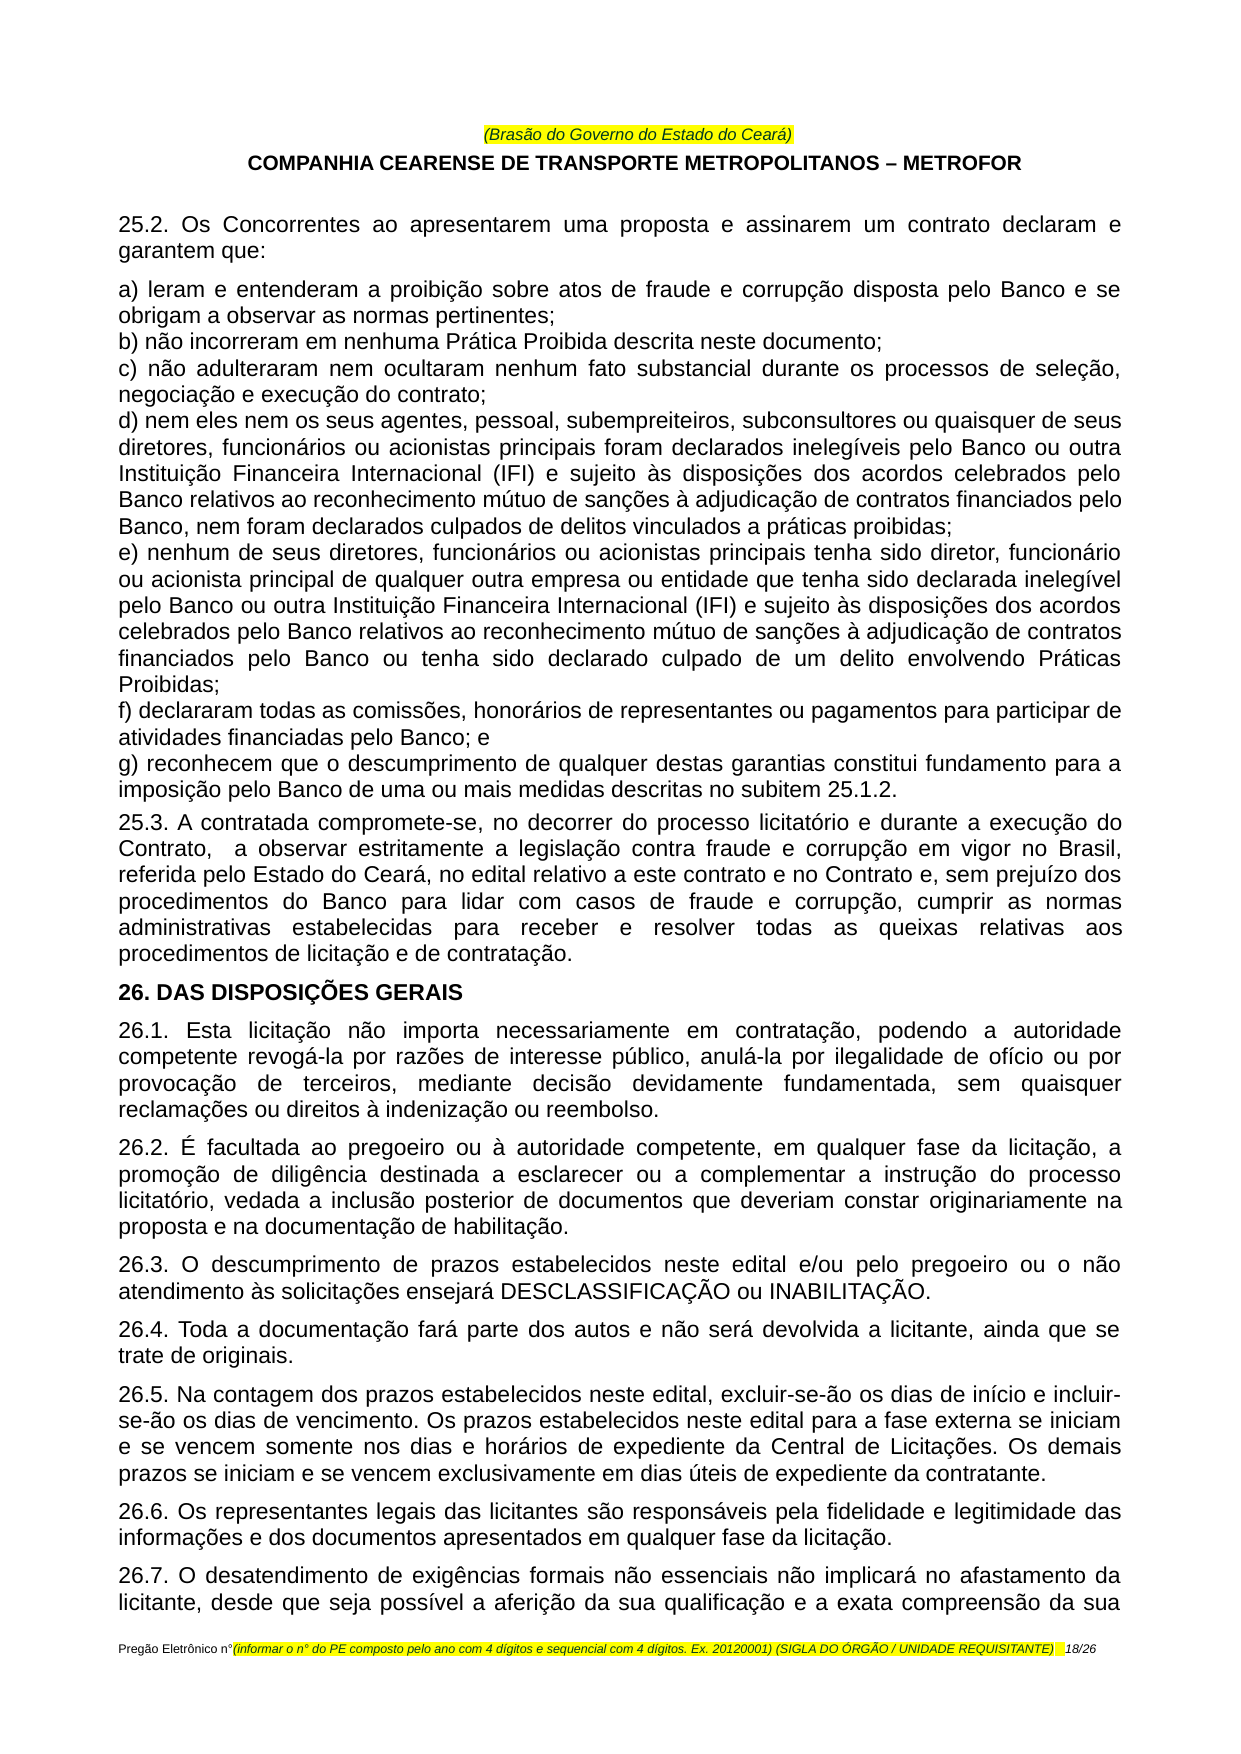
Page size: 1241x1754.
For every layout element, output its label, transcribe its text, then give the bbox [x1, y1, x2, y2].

text 26.1. Esta licitação não importa necessariamente em contratação, podendo a autoridade competente revogá-la por razões de interesse público, anulá-la por ilegalidade de ofício ou por provocação de terceiros, mediante decisão devidamente fundamentada, sem quaisquer reclamações ou direitos à indenização ou reembolso. [118, 1017, 1122, 1122]
text 26.7. O desatendimento de exigências formais não essenciais não implicará no afastamento da licitante, desde que seja possível a aferição da sua qualificação e a exata compreensão da sua [118, 1562, 1122, 1615]
text f) declararam todas as comissões, honorários de representantes ou pagamentos para participar de atividades financiadas pelo Banco; e [118, 697, 1122, 750]
text c) não adulteraram nem ocultaram nenhum fato substancial durante os processos de seleção, negociação e execução do contrato; [118, 355, 1122, 407]
text 25.2. Os Concorrentes ao apresentarem uma proposta e assinarem um contrato declaram e garantem que: [118, 211, 1122, 264]
text 26.3. O descumprimento de prazos estabelecidos neste edital e/ou pelo pregoeiro ou o não atendimento às solicitações ensejará DESCLASSIFICAÇÃO ou INABILITAÇÃO. [118, 1251, 1122, 1304]
text b) não incorreram em nenhuma Prática Proibida descrita neste documento; [118, 328, 1122, 355]
text a) leram e entenderam a proibição sobre atos de fraude e corrupção disposta pelo Banco e se obrigam a observar as normas pertinentes; [118, 276, 1122, 328]
text e) nenhum de seus diretores, funcionários ou acionistas principais tenha sido diretor, funcionário ou acionista principal de qualquer outra empresa ou entidade que tenha sido declarada inelegível pelo Banco ou outra Instituição Financeira Internacional (IFI) e sujeito às disposições dos acordos celebrados pelo Banco relativos ao reconhecimento mútuo de sanções à adjudicação de contratos financiados pelo Banco ou tenha sido declarado culpado de um delito envolvendo Práticas Proibidas; [118, 539, 1122, 697]
text 25.3. A contratada compromete-se, no decorrer do processo licitatório e durante a execução do Contrato, a observar estritamente a legislação contra fraude e corrupção em vigor no Brasil, referida pelo Estado do Ceará, no edital relativo a este contrato e no Contrato e, sem prejuízo dos procedimentos do Banco para lidar com casos de fraude e corrupção, cumprir as normas administrativas estabelecidas para receber e resolver todas as queixas relativas aos procedimentos de licitação e de contratação. [118, 809, 1123, 967]
text d) nem eles nem os seus agentes, pessoal, subempreiteiros, subconsultores ou quaisquer de seus diretores, funcionários ou acionistas principais foram declarados inelegíveis pelo Banco ou outra Instituição Financeira Internacional (IFI) e sujeito às disposições dos acordos celebrados pelo Banco relativos ao reconhecimento mútuo de sanções à adjudicação de contratos financiados pelo Banco, nem foram declarados culpados de delitos vinculados a práticas proibidas; [118, 407, 1122, 539]
text 26. DAS DISPOSIÇÕES GERAIS [118, 979, 1122, 1005]
text 26.5. Na contagem dos prazos estabelecidos neste edital, excluir-se-ão os dias de início e incluir-se-ão os dias de vencimento. Os prazos estabelecidos neste edital para a fase externa se iniciam e se vencem somente nos dias e horários de expediente da Central de Licitações. Os demais prazos se iniciam e se vencem exclusivamente em dias úteis de expediente da contratante. [118, 1381, 1122, 1486]
text 26.6. Os representantes legais das licitantes são responsáveis pela fidelidade e legitimidade das informações e dos documentos apresentados em qualquer fase da licitação. [118, 1498, 1122, 1551]
text g) reconhecem que o descumprimento de qualquer destas garantias constitui fundamento para a imposição pelo Banco de uma ou mais medidas descritas no subitem 25.1.2. [118, 750, 1122, 803]
text 26.2. É facultada ao pregoeiro ou à autoridade competente, em qualquer fase da licitação, a promoção de diligência destinada a esclarecer ou a complementar a instrução do processo licitatório, vedada a inclusão posterior de documentos que deveriam constar originariamente na proposta e na documentação de habilitação. [118, 1134, 1122, 1239]
text 26.4. Toda a documentação fará parte dos autos e não será devolvida a licitante, ainda que se trate de originais. [118, 1316, 1122, 1369]
